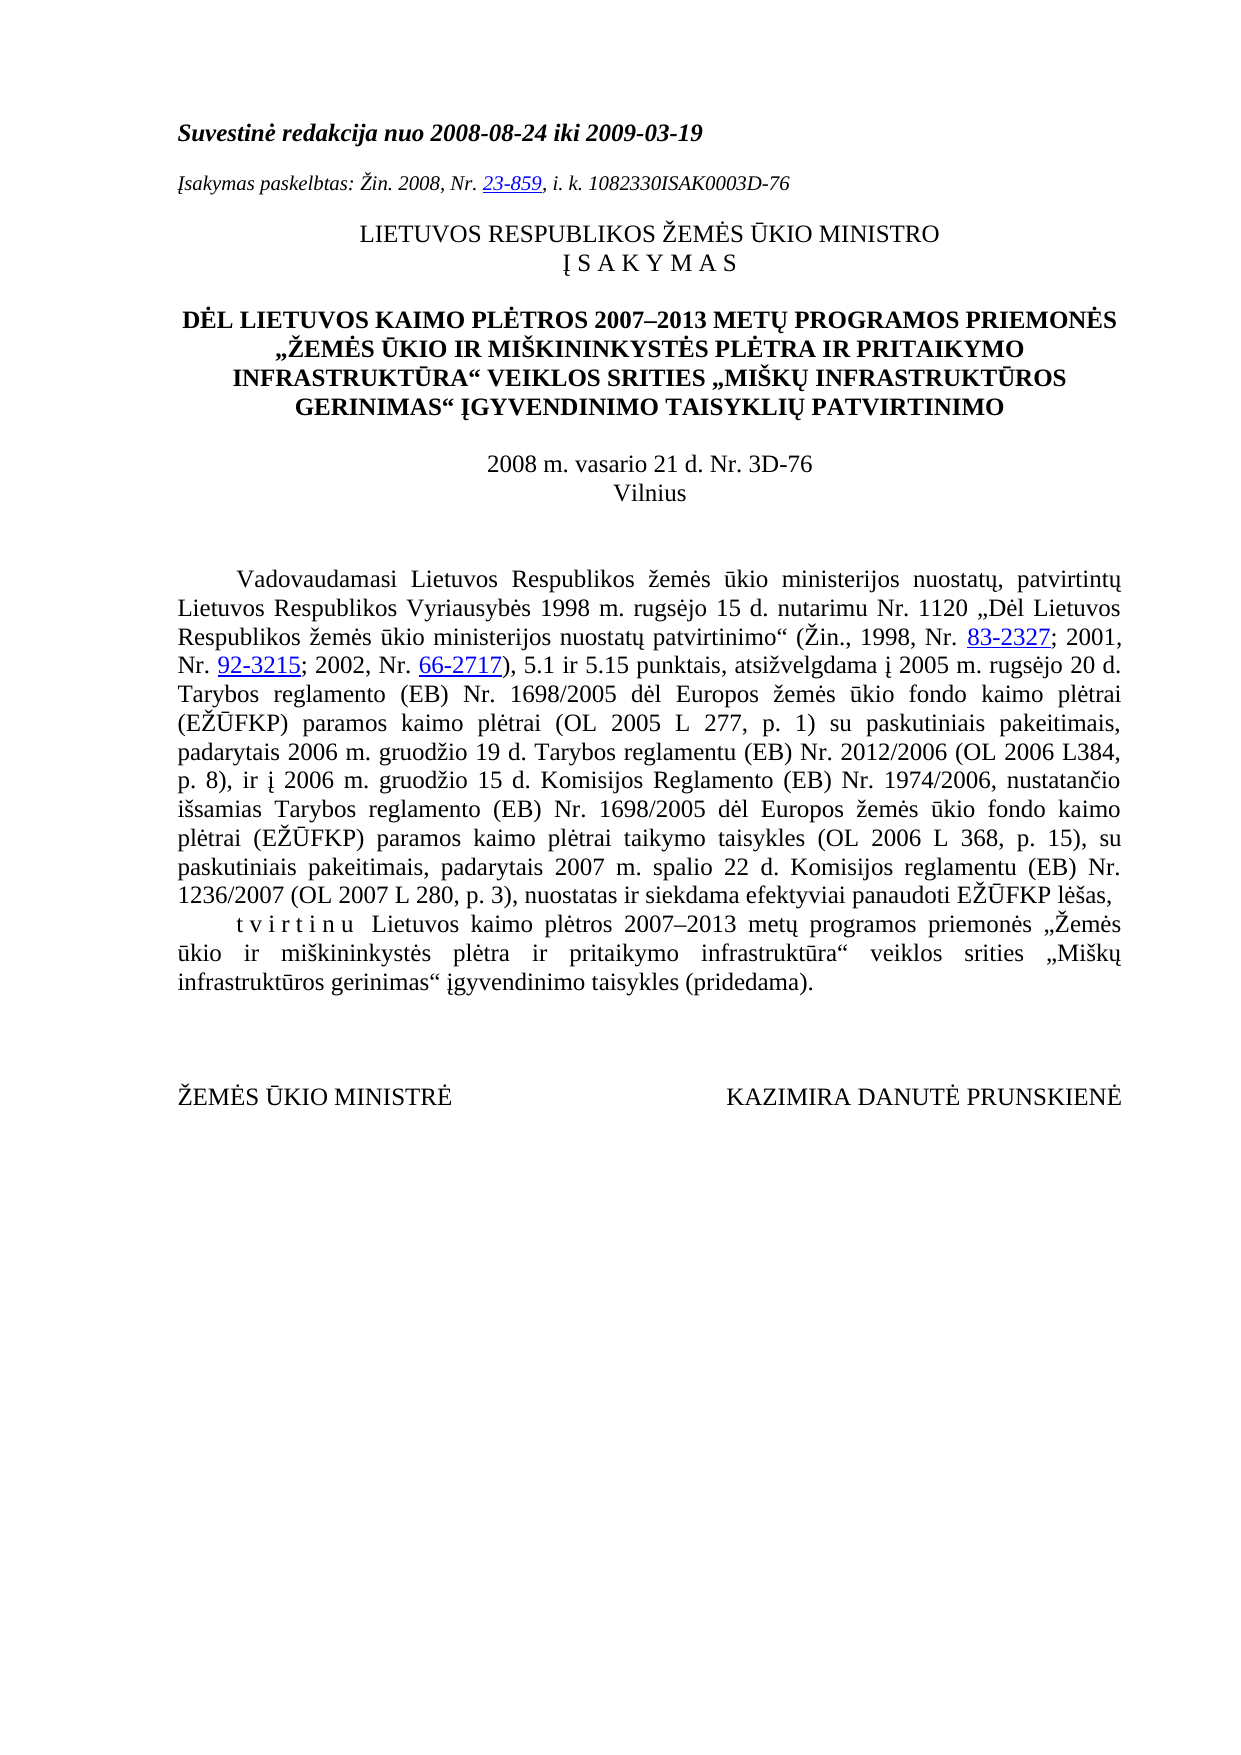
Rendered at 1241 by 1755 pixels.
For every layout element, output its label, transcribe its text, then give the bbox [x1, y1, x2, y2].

text ŽEMĖS ŪKIO MINISTRĖ KAZIMIRA DANUTĖ PRUNSKIENĖ [177, 1082, 1122, 1110]
text ĮSAKYMAS [177, 248, 1122, 277]
text Vadovaudamasi Lietuvos Respublikos žemės ūkio ministerijos nuostatų, patvirtintų Lietuvos Respublikos Vyriausybės 1998 m. rugsėjo 15 d. nutarimu Nr. 1120 „Dėl Lietuvos Respublikos žemės ūkio ministerijos nuostatų patvirtinimo“ (Žin., 1998, Nr. 83-2327; 2001, Nr. 92-3215; 2002, Nr. 66-2717), 5.1 ir 5.15 punktais, atsižvelgdama į 2005 m. rugsėjo 20 d. Tarybos reglamento (EB) Nr. 1698/2005 dėl Europos žemės ūkio fondo kaimo plėtrai (EŽŪFKP) paramos kaimo plėtrai (OL 2005 L 277, p. 1) su paskutiniais pakeitimais, padarytais 2006 m. gruodžio 19 d. Tarybos reglamentu (EB) Nr. 2012/2006 (OL 2006 L384, p. 8), ir į 2006 m. gruodžio 15 d. Komisijos Reglamento (EB) Nr. 1974/2006, nustatančio išsamias Tarybos reglamento (EB) Nr. 1698/2005 dėl Europos žemės ūkio fondo kaimo plėtrai (EŽŪFKP) paramos kaimo plėtrai taikymo taisykles (OL 2006 L 368, p. 15), su paskutiniais pakeitimais, padarytais 2007 m. spalio 22 d. Komisijos reglamentu (EB) Nr. 1236/2007 (OL 2007 L 280, p. 3), nuostatas ir siekdama efektyviai panaudoti EŽŪFKP lėšas, [177, 564, 1122, 909]
text LIETUVOS RESPUBLIKOS ŽEMĖS ŪKIO MINISTRO [177, 219, 1122, 248]
text Vilnius [177, 478, 1122, 507]
text DĖL LIETUVOS KAIMO PLĖTROS 2007–2013 METŲ PROGRAMOS PRIEMONĖS „ŽEMĖS ŪKIO IR MIŠKININKYSTĖS PLĖTRA IR PRITAIKYMO INFRASTRUKTŪRA“ VEIKLOS SRITIES „MIŠKŲ INFRASTRUKTŪROS GERINIMAS“ ĮGYVENDINIMO TAISYKLIŲ PATVIRTINIMO [177, 305, 1122, 420]
text Įsakymas paskelbtas: Žin. 2008, Nr. 23-859, i. k. 1082330ISAK0003D-76 [177, 171, 1122, 195]
text tvirtinu Lietuvos kaimo plėtros 2007–2013 metų programos priemonės „Žemės ūkio ir miškininkystės plėtra ir pritaikymo infrastruktūra“ veiklos srities „Miškų infrastruktūros gerinimas“ įgyvendinimo taisykles (pridedama). [177, 909, 1122, 995]
text Suvestinė redakcija nuo 2008-08-24 iki 2009-03-19 [177, 118, 1122, 147]
text 2008 m. vasario 21 d. Nr. 3D-76 [177, 449, 1122, 478]
